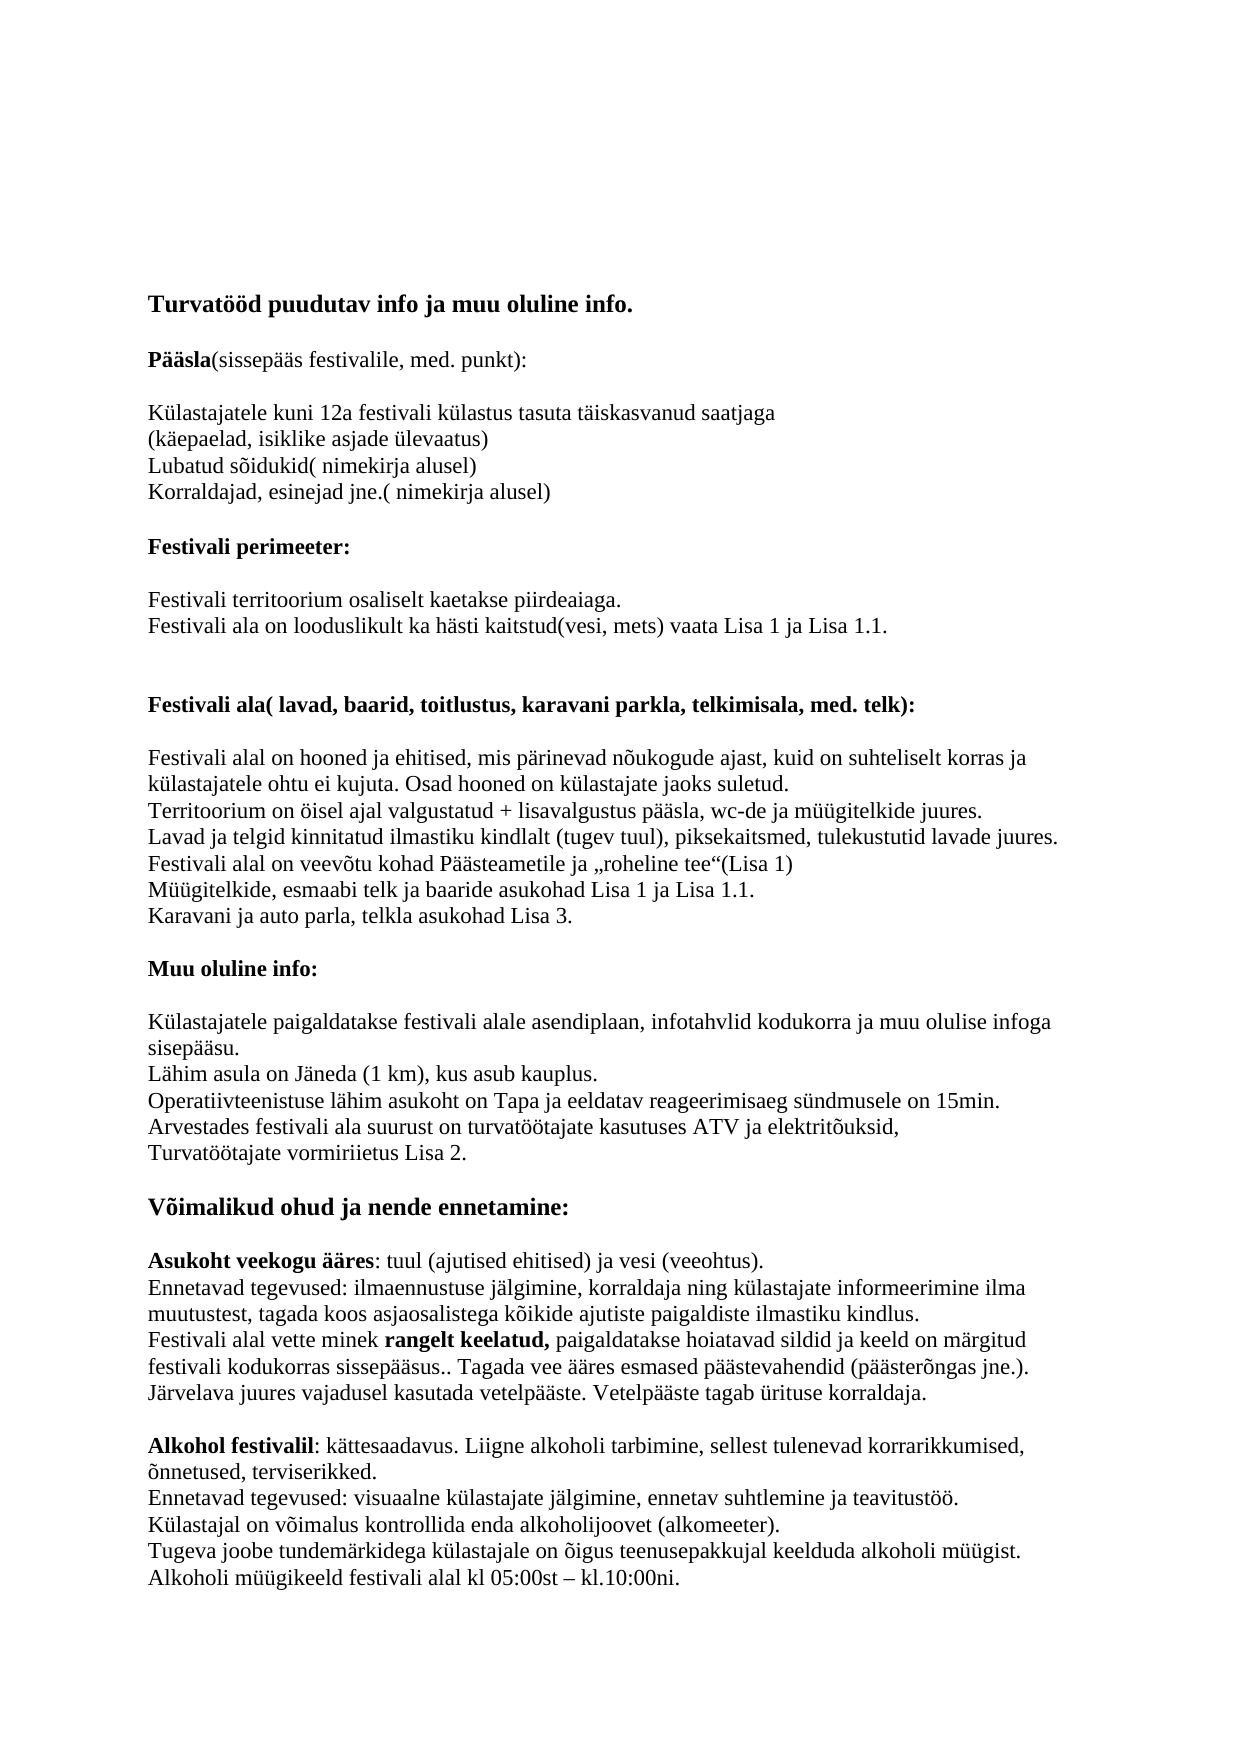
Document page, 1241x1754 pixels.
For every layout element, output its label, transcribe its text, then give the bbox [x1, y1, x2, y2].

text Korraldajad, esinejad jne.( nimekirja alusel) [148, 478, 1093, 504]
text Arvestades festivali ala suurust on turvatöötajate kasutuses ATV ja elektritõuksid, [148, 1113, 1093, 1139]
text Ennetavad tegevused: ilmaennustuse jälgimine, korraldaja ning külastajate informeerimine ilma muutustest, tagada koos asjaosalistega kõikide ajutiste paigaldiste ilmastiku kindlus. [148, 1274, 1093, 1326]
text Lubatud sõidukid( nimekirja alusel) [148, 452, 1093, 478]
text Festivali perimeeter: [148, 533, 1093, 560]
text (käepaelad, isiklike asjade ülevaatus) [148, 426, 1093, 452]
text Pääsla(sissepääs festivalile, med. punkt): [148, 346, 1093, 373]
text Festivali territoorium osaliselt kaetakse piirdeaiaga. [148, 586, 1093, 612]
text Lavad ja telgid kinnitatud ilmastiku kindlalt (tugev tuul), piksekaitsmed, tulekustutid lavade juures. [148, 823, 1093, 849]
text Külastajal on võimalus kontrollida enda alkoholijoovet (alkomeeter). [148, 1511, 1093, 1537]
text Turvatöötajate vormiriietus Lisa 2. [148, 1139, 1093, 1166]
text Asukoht veekogu ääres: tuul (ajutised ehitised) ja vesi (veeohtus). [148, 1247, 1093, 1274]
text Müügitelkide, esmaabi telk ja baaride asukohad Lisa 1 ja Lisa 1.1. [148, 876, 1093, 902]
text Turvatööd puudutav info ja muu oluline info. [148, 289, 1093, 318]
text Festivali alal on hooned ja ehitised, mis pärinevad nõukogude ajast, kuid on suhteliselt korras ja külastajatele ohtu ei kujuta. Osad hooned on külastajate jaoks suletud. [148, 744, 1093, 797]
text Lähim asula on Jäneda (1 km), kus asub kauplus. [148, 1060, 1093, 1087]
text Karavani ja auto parla, telkla asukohad Lisa 3. [148, 902, 1093, 929]
text Külastajatele kuni 12a festivali külastus tasuta täiskasvanud saatjaga [148, 399, 1093, 426]
text Võimalikud ohud ja nende ennetamine: [148, 1192, 1093, 1221]
text Muu oluline info: [148, 955, 1093, 981]
text Tugeva joobe tundemärkidega külastajale on õigus teenusepakkujal keelduda alkoholi müügist. [148, 1537, 1093, 1563]
text Alkohol festivalil: kättesaadavus. Liigne alkoholi tarbimine, sellest tulenevad korrarikkumised, õnnetused, terviserikked. [148, 1432, 1093, 1484]
text Külastajatele paigaldatakse festivali alale asendiplaan, infotahvlid kodukorra ja muu olulise infoga sisepääsu. [148, 1008, 1093, 1060]
text Festivali ala( lavad, baarid, toitlustus, karavani parkla, telkimisala, med. telk): [148, 691, 1093, 718]
text Festivali ala on looduslikult ka hästi kaitstud(vesi, mets) vaata Lisa 1 ja Lisa 1.1. [148, 612, 1093, 639]
text Ennetavad tegevused: visuaalne külastajate jälgimine, ennetav suhtlemine ja teavitustöö. [148, 1484, 1093, 1511]
text Territoorium on öisel ajal valgustatud + lisavalgustus pääsla, wc-de ja müügitelkide juures. [148, 797, 1093, 823]
text Alkoholi müügikeeld festivali alal kl 05:00st – kl.10:00ni. [148, 1563, 1093, 1590]
text Festivali alal vette minek rangelt keelatud, paigaldatakse hoiatavad sildid ja keeld on märgitud festivali kodukorras sissepääsus.. Tagada vee ääres esmased päästevahendid (päästerõngas jne.). Järvelava juures vajadusel kasutada vetelpääste. Vetelpääste tagab ürituse korraldaja. [148, 1326, 1093, 1405]
text Festivali alal on veevõtu kohad Päästeametile ja „roheline tee“(Lisa 1) [148, 849, 1093, 876]
text Operatiivteenistuse lähim asukoht on Tapa ja eeldatav reageerimisaeg sündmusele on 15min. [148, 1087, 1093, 1113]
